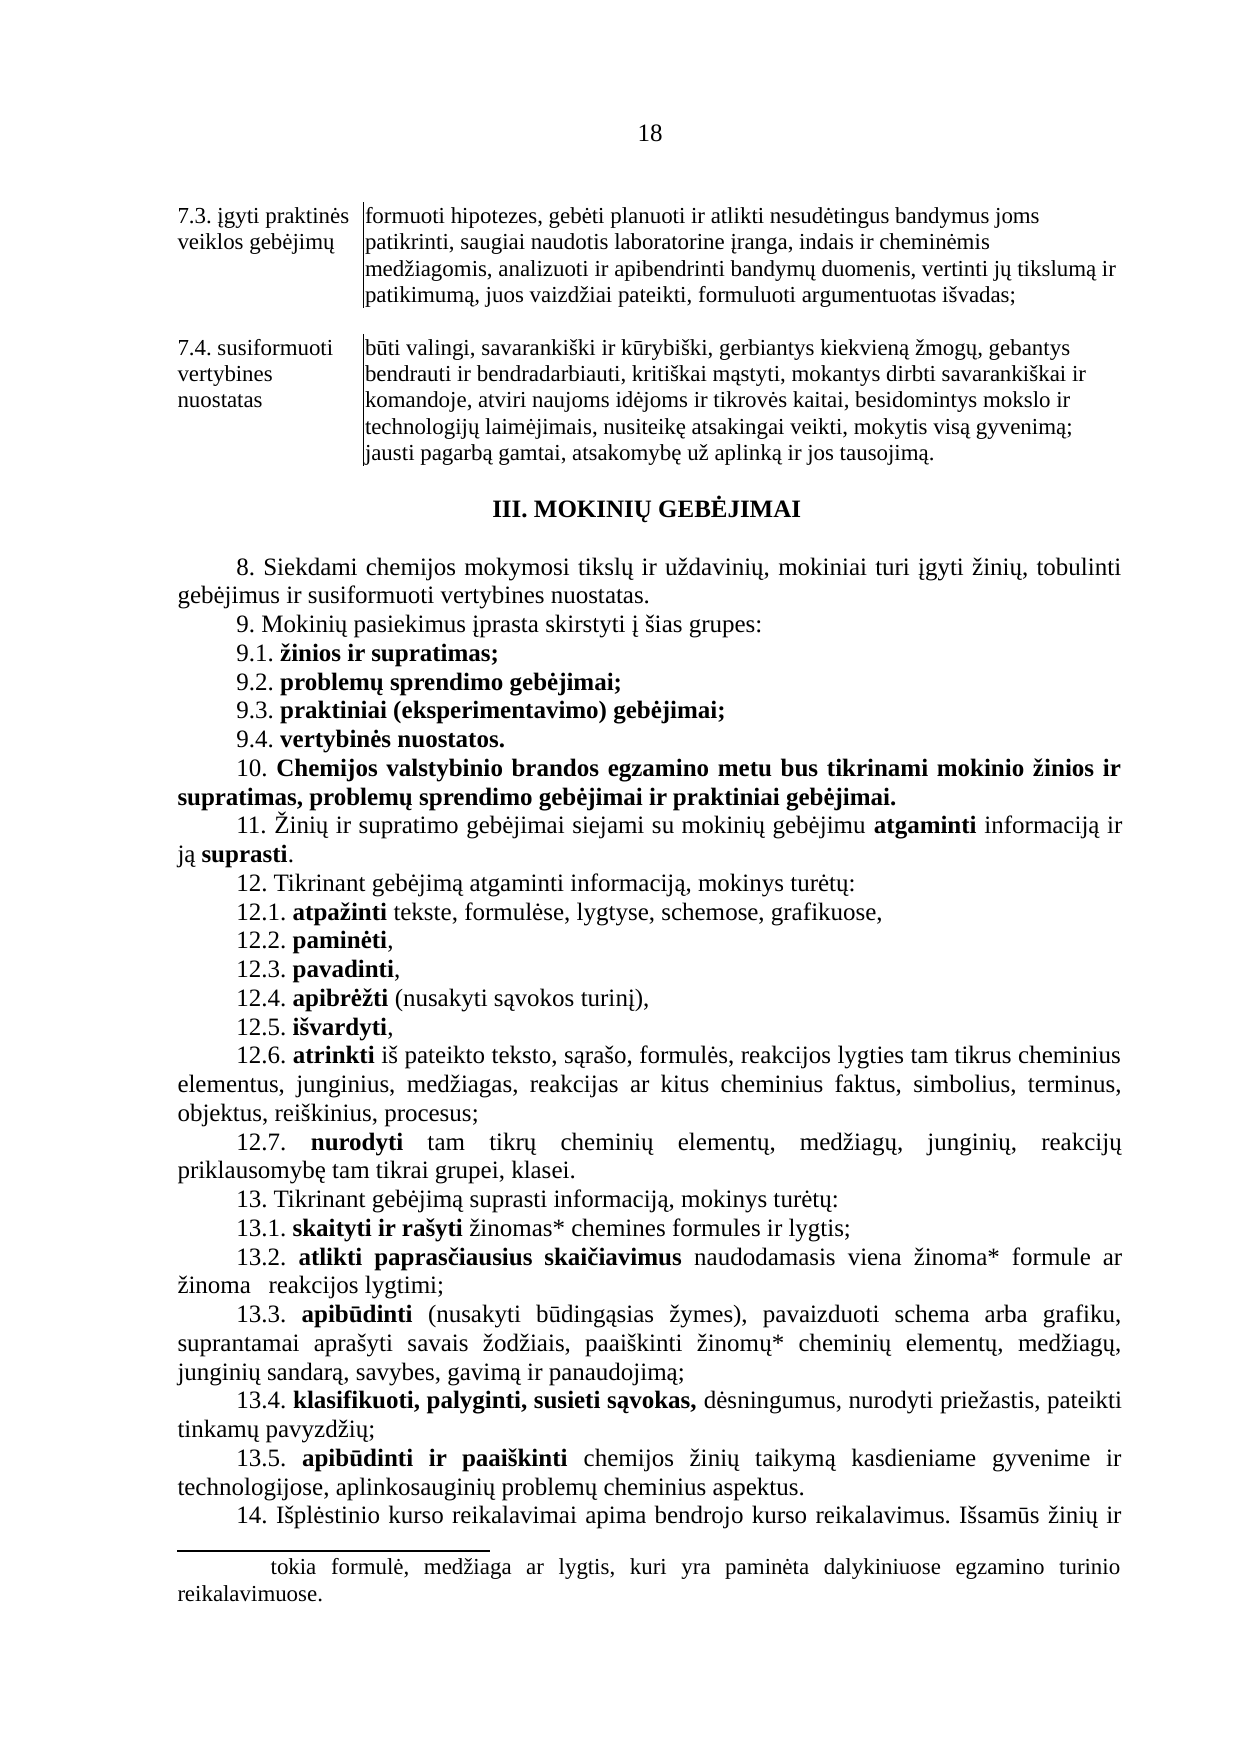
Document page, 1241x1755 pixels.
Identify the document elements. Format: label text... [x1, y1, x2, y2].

text 14. Išplėstinio kurso reikalavimai apima bendrojo kurso reikalavimus. Išsamūs žinių ir [177, 1501, 1122, 1529]
table_cell formuoti hipotezes, gebėti planuoti ir atlikti nesudėtingus bandymus joms patikrinti, saugiai naudotis laboratorine įranga, indais ir cheminėmis medžiagomis, analizuoti ir apibendrinti bandymų duomenis, vertinti jų tikslumą ir patikimumą, juos vaizdžiai pateikti, formuluoti argumentuotas išvadas; [364, 202, 1122, 307]
text 12.6. atrinkti iš pateikto teksto, sąrašo, formulės, reakcijos lygties tam tikrus cheminius elementus, junginius, medžiagas, reakcijas ar kitus cheminius faktus, simbolius, terminus, objektus, reiškinius, procesus; [177, 1041, 1122, 1127]
text 12.4. apibrėžti (nusakyti sąvokos turinį), [177, 983, 1122, 1012]
text 12.1. atpažinti tekste, formulėse, lygtyse, schemose, grafikuose, [177, 897, 1122, 926]
text 11. Žinių ir supratimo gebėjimai siejami su mokinių gebėjimu atgaminti informaciją ir ją suprasti. [177, 811, 1122, 868]
text 9.3. praktiniai (eksperimentavimo) gebėjimai; [177, 696, 1122, 724]
table_cell [363, 308, 1122, 334]
text 13.5. apibūdinti ir paaiškinti chemijos žinių taikymą kasdieniame gyvenime ir technologijose, aplinkosauginių problemų cheminius aspektus. [177, 1443, 1122, 1501]
text 12.5. išvardyti, [177, 1012, 1122, 1041]
text 13.3. apibūdinti (nusakyti būdingąsias žymes), pavaizduoti schema arba grafiku, suprantamai aprašyti savais žodžiais, paaiškinti žinomų* cheminių elementų, medžiagų, junginių sandarą, savybes, gavimą ir panaudojimą; [177, 1299, 1122, 1386]
table_cell 7.3. įgyti praktinės veiklos gebėjimų [177, 202, 363, 307]
text 9.4. vertybinės nuostatos. [177, 724, 1122, 753]
table_cell [177, 176, 363, 202]
text 13.1. skaityti ir rašyti žinomas* chemines formules ir lygtis; [177, 1213, 1122, 1242]
text 12.7. nurodyti tam tikrų cheminių elementų, medžiagų, junginių, reakcijų priklausomybę tam tikrai grupei, klasei. [177, 1127, 1122, 1184]
text 9.1. žinios ir supratimas; [177, 638, 1122, 667]
text 13.4. klasifikuoti, palyginti, susieti sąvokas, dėsningumus, nurodyti priežastis, pateikti tinkamų pavyzdžių; [177, 1386, 1122, 1443]
text 9. Mokinių pasiekimus įprasta skirstyti į šias grupes: [177, 609, 1122, 638]
text 13. Tikrinant gebėjimą suprasti informaciją, mokinys turėtų: [177, 1184, 1122, 1213]
text III. Mokinių gebėjimAI [177, 494, 1122, 523]
table_cell [363, 176, 1122, 202]
table_cell būti valingi, savarankiški ir kūrybiški, gerbiantys kiekvieną žmogų, gebantys bendrauti ir bendradarbiauti, kritiškai mąstyti, mokantys dirbti savarankiškai ir komandoje, atviri naujoms idėjoms ir tikrovės kaitai, besidomintys mokslo ir technologijų laimėjimais, nusiteikę atsakingai veikti, mokytis visą gyvenimą; jausti pagarbą gamtai, atsakomybę už aplinką ir jos tausojimą. [364, 334, 1122, 466]
text 12.2. paminėti, [177, 926, 1122, 954]
text 10. Chemijos valstybinio brandos egzamino metu bus tikrinami mokinio žinios ir supratimas, problemų sprendimo gebėjimai ir praktiniai gebėjimai. [177, 753, 1122, 811]
text 8. Siekdami chemijos mokymosi tikslų ir uždavinių, mokiniai turi įgyti žinių, tobulinti gebėjimus ir susiformuoti vertybines nuostatas. [177, 552, 1122, 609]
table_cell [177, 308, 363, 334]
text 9.2. problemų sprendimo gebėjimai; [177, 667, 1122, 696]
text 12. Tikrinant gebėjimą atgaminti informaciją, mokinys turėtų: [177, 868, 1122, 897]
text 13.2. atlikti paprasčiausius skaičiavimus naudodamasis viena žinoma* formule ar žinoma reakcijos lygtimi; [177, 1242, 1122, 1299]
table_cell 7.4. susiformuoti vertybines nuostatas [177, 334, 363, 466]
text 12.3. pavadinti, [177, 954, 1122, 983]
text tokia formulė, medžiaga ar lygtis, kuri yra paminėta dalykiniuose egzamino turinio reikalavimuose. [177, 1551, 1122, 1607]
